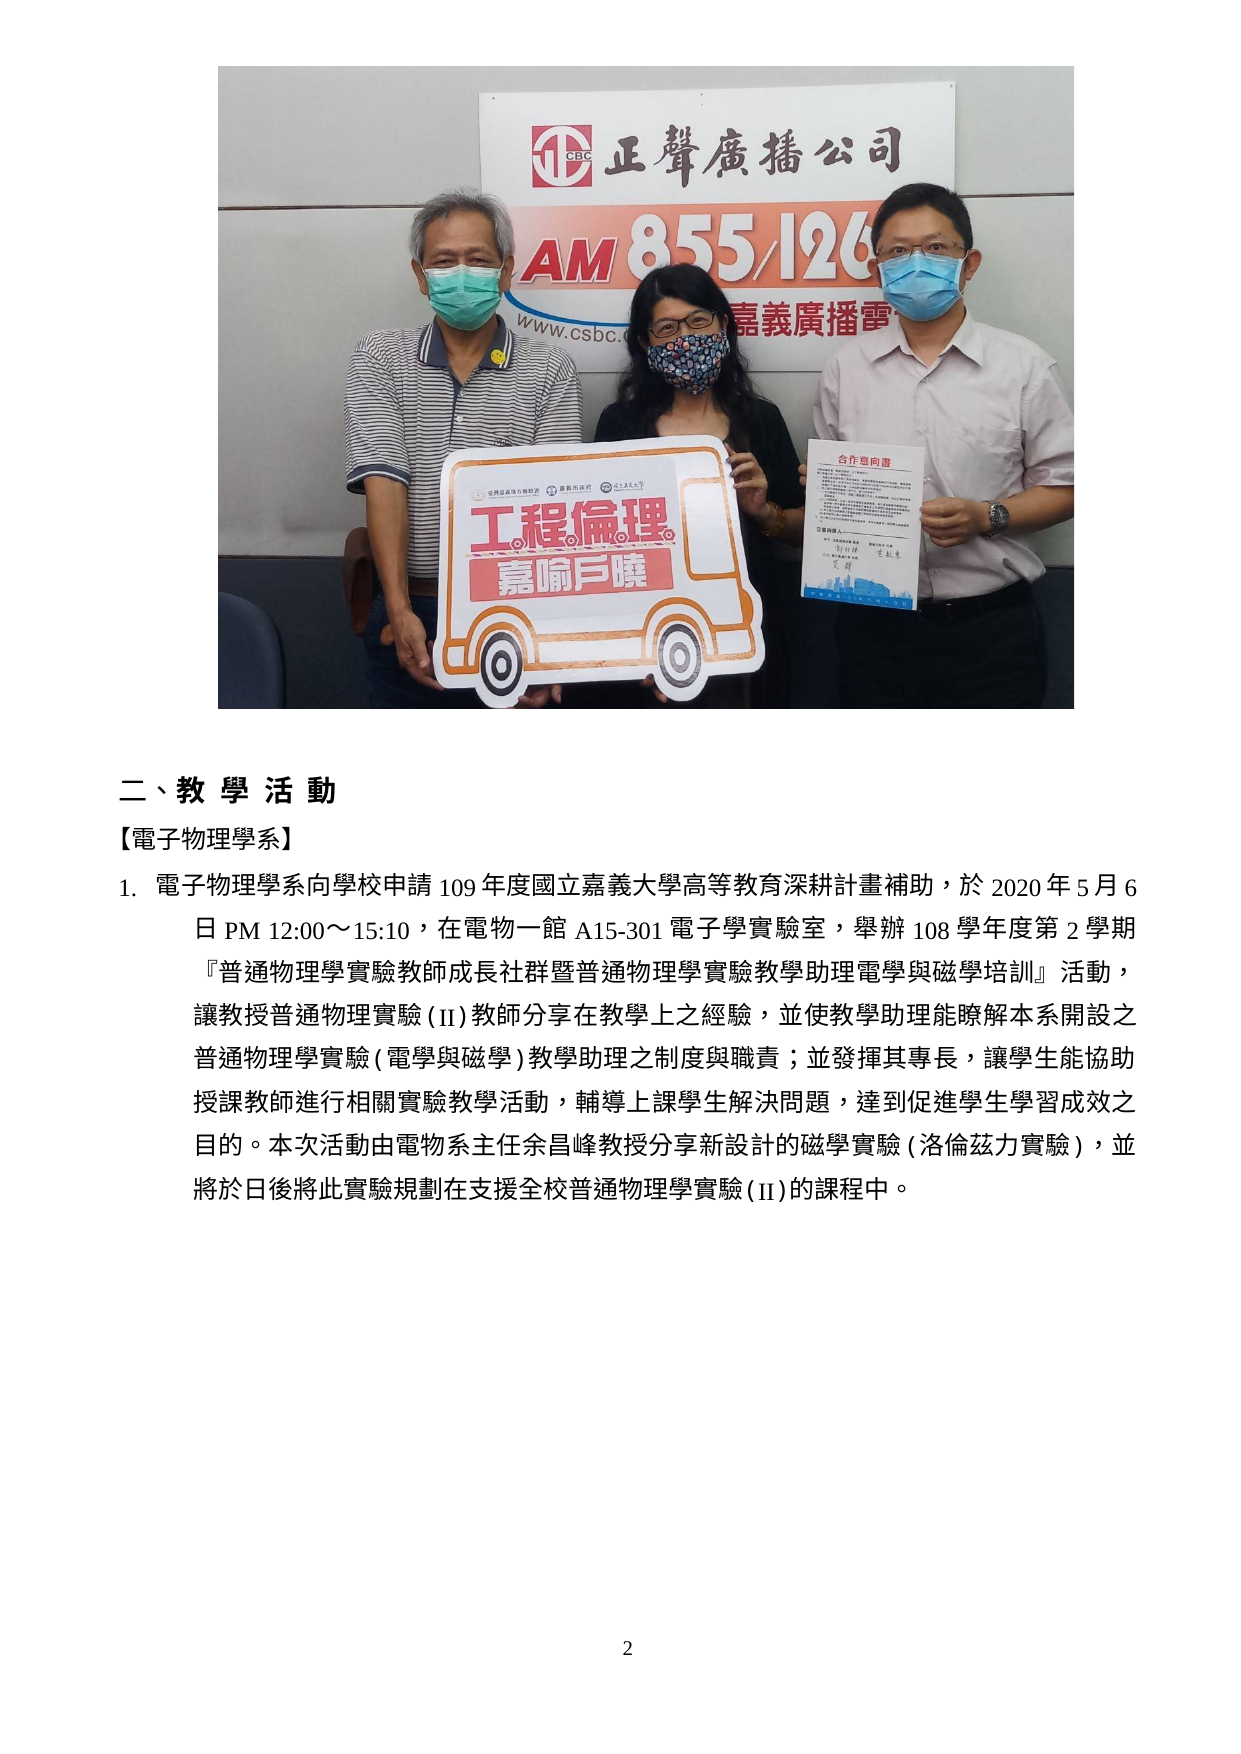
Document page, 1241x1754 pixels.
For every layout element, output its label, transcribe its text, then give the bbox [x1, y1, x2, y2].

text 二、教 學 活 動 [118, 768, 1137, 810]
text 【電子物理學系】 [106, 819, 1137, 856]
list 電子物理學系向學校申請109年度國立嘉義大學高等教育深耕計畫補助，於2020年5月6日PM 12:00～15:10，在電物一館A15-301電子學實驗室，舉辦108學年度第2學期『普通物理學實驗教師成長社群暨普通物理學實驗教學助理電學與磁學培訓』活動，讓教授普通物理實驗(II)教師分享在教學上之經驗，並使教學助理能瞭解本系開設之普通物理學實驗(電學與磁學)教學助理之制度與職責；並發揮其專長，讓學生能協助授課教師進行相關實驗教學活動，輔導上課學生解決問題，達到促進學生學習成效之目的。本次活動由電物系主任余昌峰教授分享新設計的磁學實驗(洛倫茲力實驗)，並將於日後將此實驗規劃在支援全校普通物理學實驗(II)的課程中。 [118, 865, 1137, 1205]
